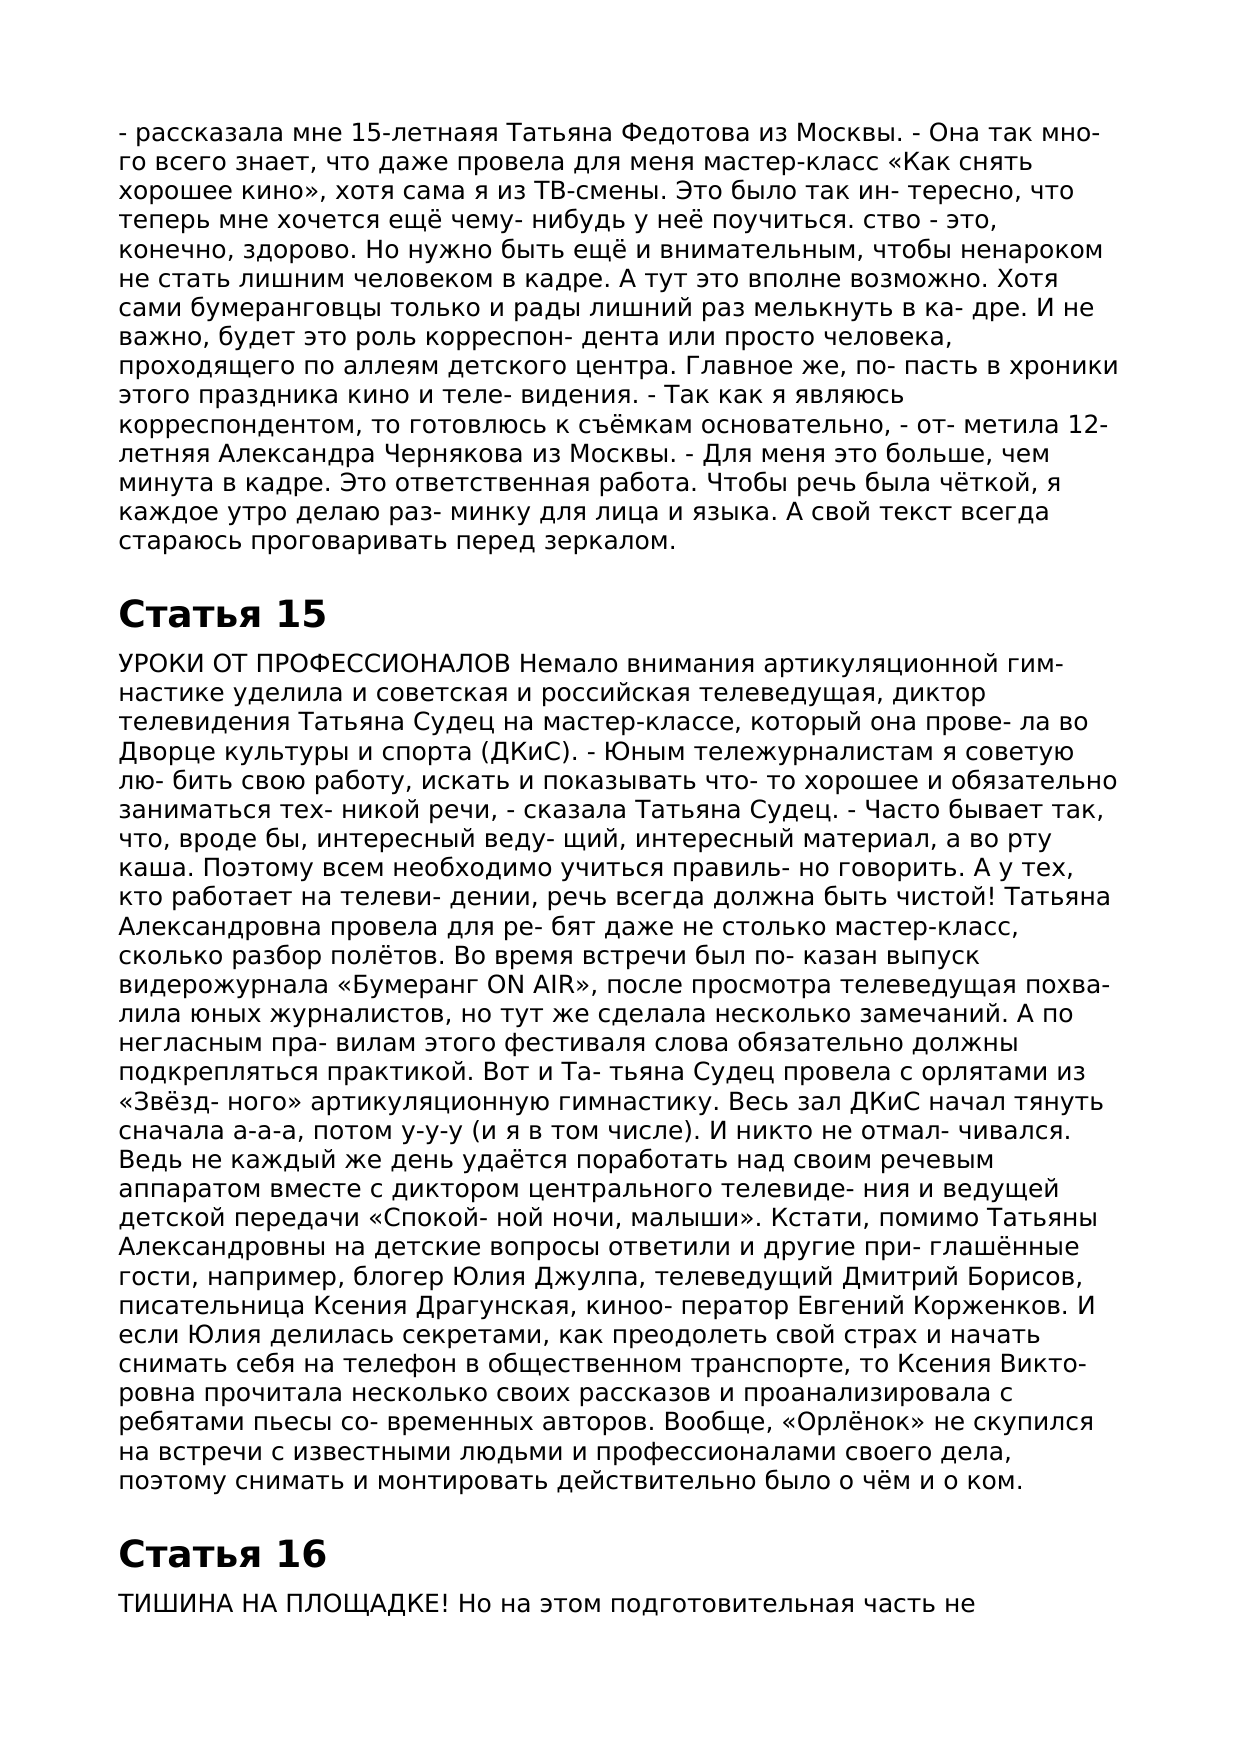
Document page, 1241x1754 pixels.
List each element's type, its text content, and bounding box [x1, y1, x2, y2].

text УРОКИ ОТ ПРОФЕССИОНАЛОВ Немало внимания артикуляционной гим- настике уделила и советская и российская телеведущая, диктор телевидения Татьяна Судец на мастер-классе, который она прове- ла во Дворце культуры и спорта (ДКиС). - Юным тележурналистам я советую лю- бить свою работу, искать и показывать что- то хорошее и обязательно заниматься тех- никой речи, - сказала Татьяна Судец. - Часто бывает так, что, вроде бы, интересный веду- щий, интересный материал, а во рту каша. Поэтому всем необходимо учиться правиль- но говорить. А у тех, кто работает на телеви- дении, речь всегда должна быть чистой! Татьяна Александровна провела для ре- бят даже не столько мастер-класс, сколько разбор полётов. Во время встречи был по- казан выпуск видерожурнала «Бумеранг ON AIR», после просмотра телеведущая похва- лила юных журналистов, но тут же сделала несколько замечаний. А по негласным пра- вилам этого фестиваля слова обязательно должны подкрепляться практикой. Вот и Та- тьяна Судец провела с орлятами из «Звёзд- ного» артикуляционную гимнастику. Весь зал ДКиС начал тянуть сначала а-а-а, потом у-у-у (и я в том числе). И никто не отмал- чивался. Ведь не каждый же день удаётся поработать над своим речевым аппаратом вместе с диктором центрального телевиде- ния и ведущей детской передачи «Спокой- ной ночи, малыши». Кстати, помимо Татьяны Александровны на детские вопросы ответили и другие при- глашённые гости, например, блогер Юлия Джулпа, телеведущий Дмитрий Борисов, писательница Ксения Драгунская, киноо- ператор Евгений Корженков. И если Юлия делилась секретами, как преодолеть свой страх и начать снимать себя на телефон в общественном транспорте, то Ксения Викто- ровна прочитала несколько своих рассказов и проанализировала с ребятами пьесы со- временных авторов. Вообще, «Орлёнок» не скупился на встречи с известными людьми и профессионалами своего дела, поэтому снимать и монтировать действительно было о чём и о ком. [118, 649, 1122, 1495]
subtitle Статья 16 [118, 1533, 1122, 1576]
text - рассказала мне 15-летнаяя Татьяна Федотова из Москвы. - Она так мно- го всего знает, что даже провела для меня мастер-класс «Как снять хорошее кино», хотя сама я из ТВ-смены. Это было так ин- тересно, что теперь мне хочется ещё чему- нибудь у неё поучиться. ство - это, конечно, здорово. Но нужно быть ещё и внимательным, чтобы ненароком не стать лишним человеком в кадре. А тут это вполне возможно. Хотя сами бумеранговцы только и рады лишний раз мелькнуть в ка- дре. И не важно, будет это роль корреспон- дента или просто человека, проходящего по аллеям детского центра. Главное же, по- пасть в хроники этого праздника кино и теле- видения. - Так как я являюсь корреспондентом, то готовлюсь к съёмкам основательно, - от- метила 12-летняя Александра Чернякова из Москвы. - Для меня это больше, чем минута в кадре. Это ответственная работа. Чтобы речь была чёткой, я каждое утро делаю раз- минку для лица и языка. А свой текст всегда стараюсь проговаривать перед зеркалом. [118, 118, 1122, 556]
subtitle Статья 15 [118, 593, 1122, 637]
text ТИШИНА НА ПЛОЩАДКЕ! Но на этом подготовительная часть не [118, 1589, 1122, 1618]
